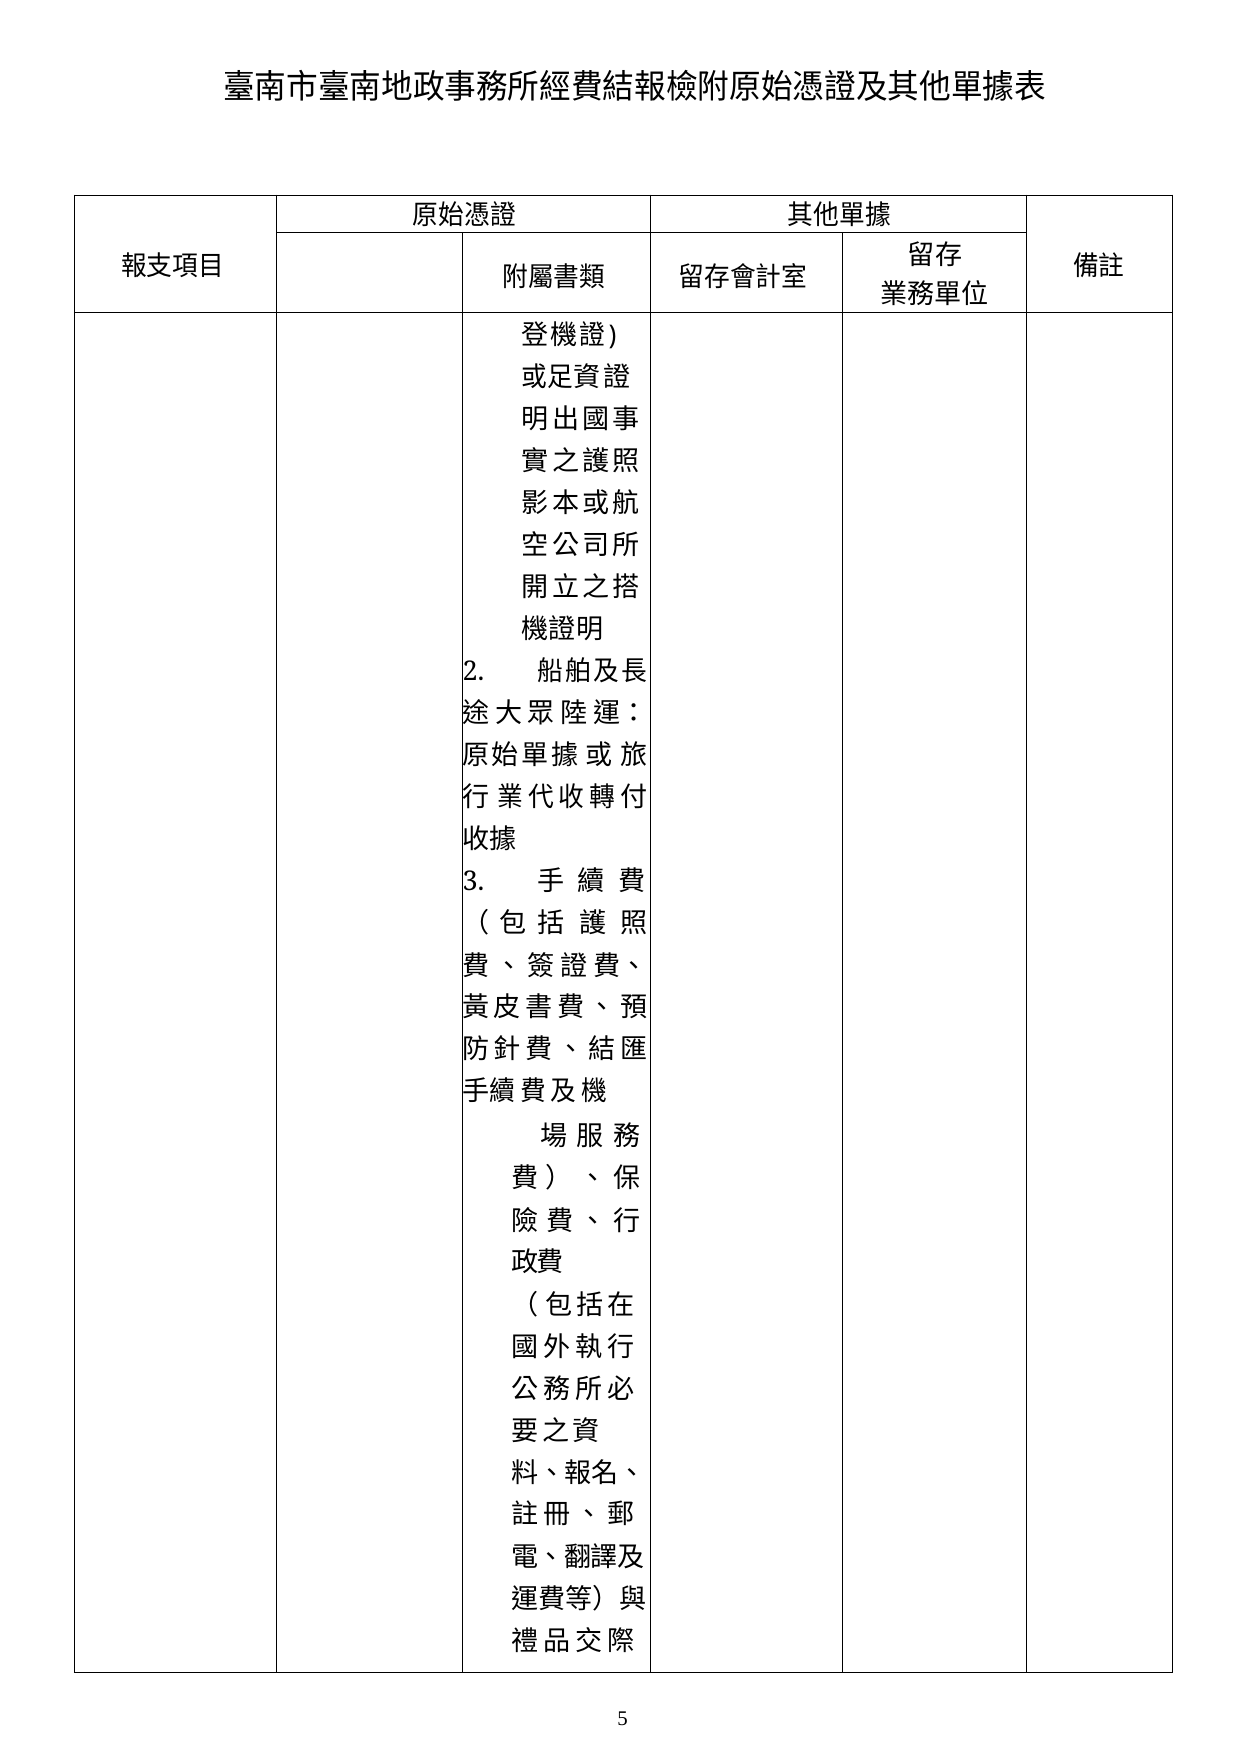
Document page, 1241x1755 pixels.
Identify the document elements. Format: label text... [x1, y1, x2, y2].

table_header 備註 [1027, 196, 1172, 312]
table_cell 附屬書類 [463, 233, 650, 312]
table_cell [1027, 313, 1172, 1672]
table_cell [75, 313, 276, 1672]
table_header 原始憑證 [277, 196, 650, 232]
table_header 其他單據 [651, 196, 1026, 232]
table_cell [277, 313, 462, 1672]
table_cell [277, 233, 462, 312]
table_cell [843, 313, 1026, 1672]
table_cell 留存會計室 [651, 233, 842, 312]
table_cell 留存 業務單位 [843, 233, 1026, 312]
table_cell 登機證) 或足資證明出國事實之護照影本或航空公司所開立之搭機證明 船舶及長途大眾陸運：原始單據或旅行業代收轉付收據 手續費（包括護照費、簽證費、黃皮書費、預防針費、結匯手續費及機 場服務費）、保險費、行政費 （包括在國外執行公務所必要之資料、報名、註冊、郵電、翻譯及 運費等）與禮品交際 [463, 313, 650, 1672]
table_cell [651, 313, 842, 1672]
table_header 報支項目 [75, 196, 276, 312]
